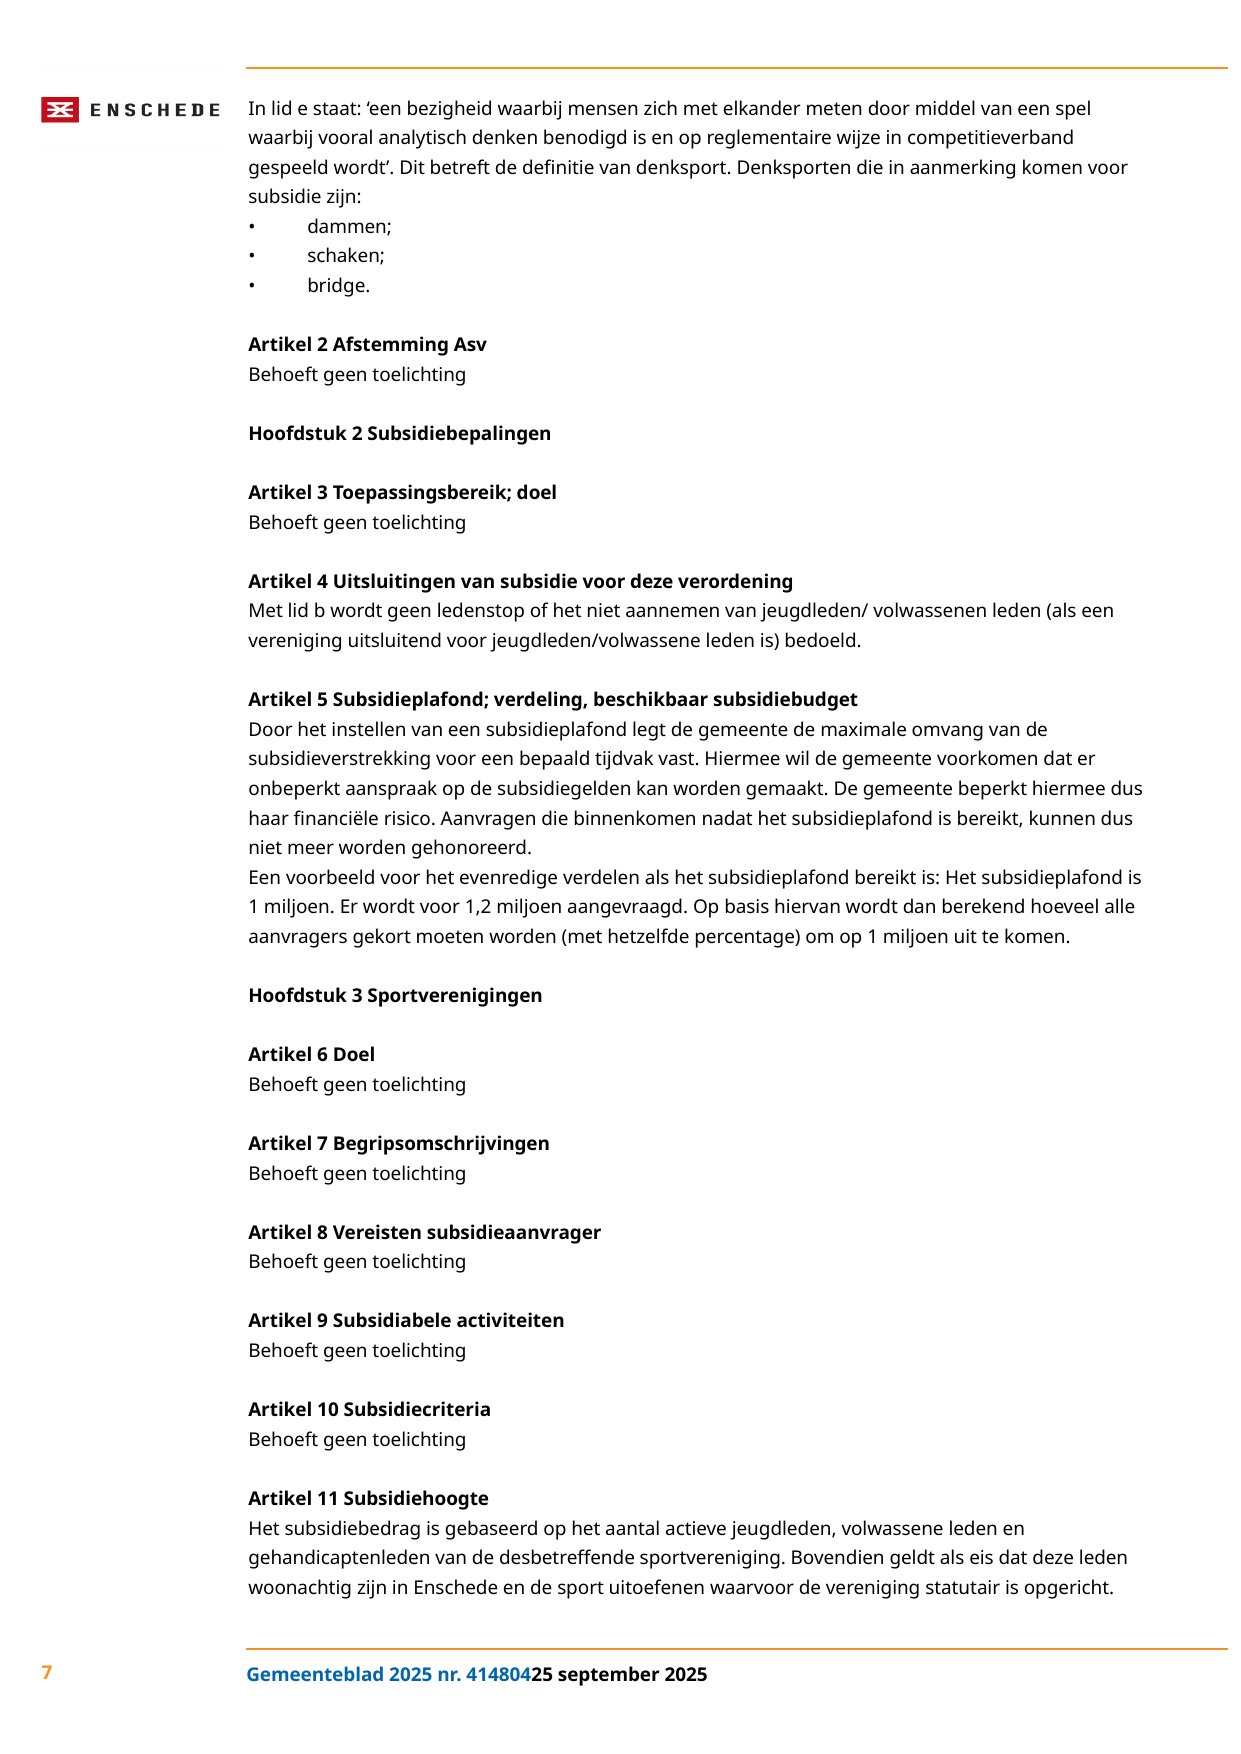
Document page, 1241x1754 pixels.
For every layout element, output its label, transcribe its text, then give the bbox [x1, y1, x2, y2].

text Artikel 6 Doel [248, 1041, 1152, 1067]
text Behoeft geen toelichting [248, 1071, 1152, 1097]
text In lid e staat: ‘een bezigheid waarbij mensen zich met elkander meten door middel van een spel waarbij vooral analytisch denken benodigd is en op reglementaire wijze in competitieverband gespeeld wordt’. Dit betreft de definitie van denksport. Denksporten die in aanmerking komen voor subsidie zijn: [248, 95, 1152, 209]
text Behoeft geen toelichting [248, 1426, 1152, 1452]
text Artikel 9 Subsidiabele activiteiten [248, 1308, 1152, 1333]
list schaken; [248, 243, 1152, 268]
text Behoeft geen toelichting [248, 1248, 1152, 1274]
text Artikel 4 Uitsluitingen van subsidie voor deze verordening [248, 568, 1152, 594]
text Behoeft geen toelichting [248, 1160, 1152, 1186]
text Hoofdstuk 2 Subsidiebepalingen [248, 420, 1152, 446]
text Hoofdstuk 3 Sportverenigingen [248, 982, 1152, 1008]
list bridge. [248, 272, 1152, 298]
text Met lid b wordt geen ledenstop of het niet aannemen van jeugdleden/ volwassenen leden (als een vereniging uitsluitend voor jeugdleden/volwassene leden is) bedoeld. [248, 598, 1152, 653]
text Artikel 3 Toepassingsbereik; doel [248, 479, 1152, 505]
text Een voorbeeld voor het evenredige verdelen als het subsidieplafond bereikt is: Het subsidieplafond is 1 miljoen. Er wordt voor 1,2 miljoen aangevraagd. Op basis hiervan wordt dan berekend hoeveel alle aanvragers gekort moeten worden (met hetzelfde percentage) om op 1 miljoen uit te komen. [248, 864, 1152, 949]
text Artikel 8 Vereisten subsidieaanvrager [248, 1219, 1152, 1245]
text Behoeft geen toelichting [248, 1337, 1152, 1363]
text Door het instellen van een subsidieplafond legt de gemeente de maximale omvang van de subsidieverstrekking voor een bepaald tijdvak vast. Hiermee wil de gemeente voorkomen dat er onbeperkt aanspraak op de subsidiegelden kan worden gemaakt. De gemeente beperkt hiermee dus haar financiële risico. Aanvragen die binnenkomen nadat het subsidieplafond is bereikt, kunnen dus niet meer worden gehonoreerd. [248, 716, 1152, 860]
text Artikel 10 Subsidiecriteria [248, 1396, 1152, 1422]
text Behoeft geen toelichting [248, 509, 1152, 535]
picture [41, 47, 231, 172]
text Behoeft geen toelichting [248, 361, 1152, 387]
text Artikel 7 Begripsomschrijvingen [248, 1130, 1152, 1156]
text Artikel 5 Subsidieplafond; verdeling, beschikbaar subsidiebudget [248, 686, 1152, 712]
list dammen; [248, 213, 1152, 239]
text Het subsidiebedrag is gebaseerd op het aantal actieve jeugdleden, volwassene leden en gehandicaptenleden van de desbetreffende sportvereniging. Bovendien geldt als eis dat deze leden woonachtig zijn in Enschede en de sport uitoefenen waarvoor de vereniging statutair is opgericht. [248, 1515, 1152, 1600]
text Artikel 2 Afstemming Asv [248, 331, 1152, 357]
text Artikel 11 Subsidiehoogte [248, 1485, 1152, 1511]
